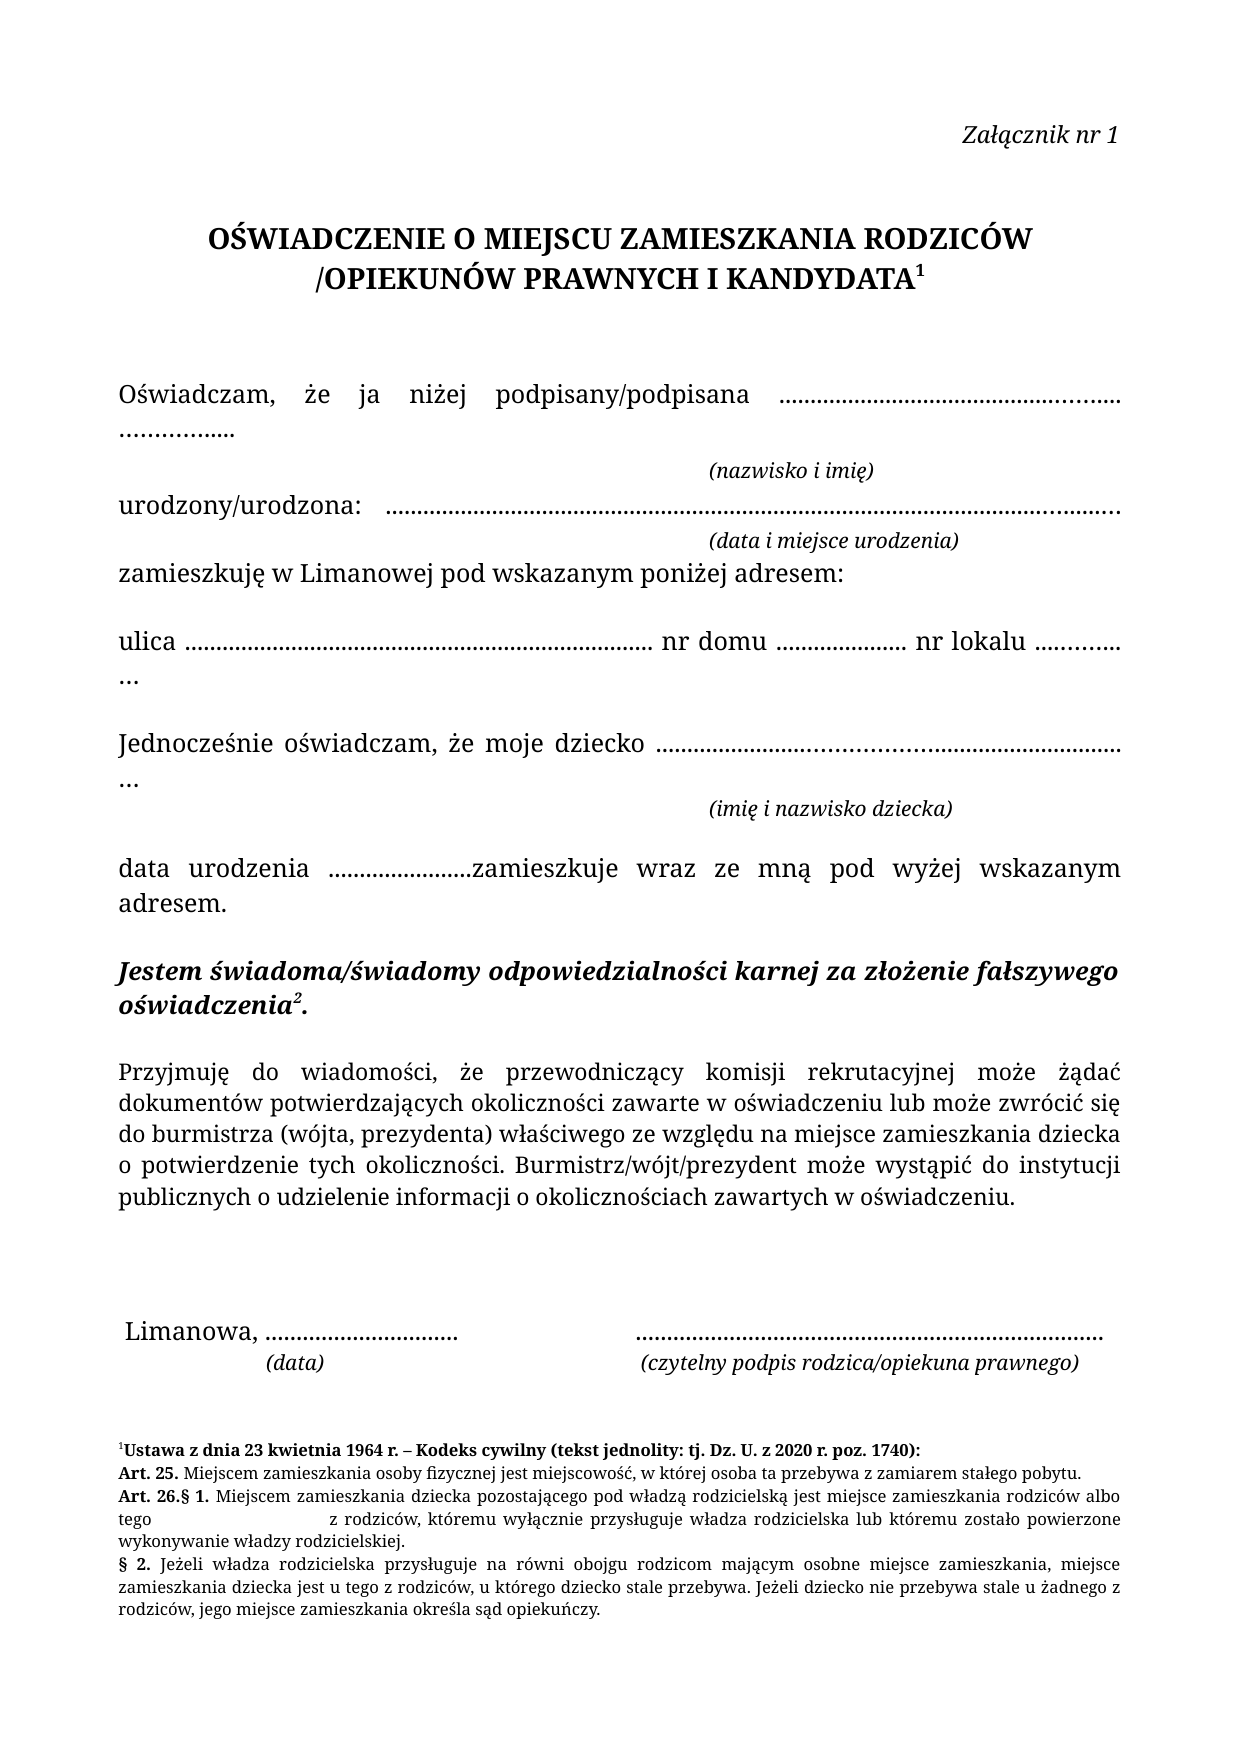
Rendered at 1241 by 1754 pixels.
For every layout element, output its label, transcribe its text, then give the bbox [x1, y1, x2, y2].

text Jestem świadoma/świadomy odpowiedzialności karnej za złożenie fałszywego oświadczenia2. [118, 953, 1122, 1021]
text ulica ........................................................................... nr domu ..................... nr lokalu ....……...… [118, 624, 1122, 692]
text OŚWIADCZENIE O MIEJSCU ZAMIESZKANIA RODZICÓW /OPIEKUNÓW PRAWNYCH I KANDYDATA1 [118, 218, 1122, 298]
text Art. 25. Miejscem zamieszkania osoby fizycznej jest miejscowość, w której osoba ta przebywa z zamiarem stałego pobytu. [118, 1462, 1122, 1484]
text 1Ustawa z dnia 23 kwietnia 1964 r. – Kodeks cywilny (tekst jednolity: tj. Dz. U. z 2020 r. poz. 1740): [118, 1439, 1122, 1462]
text Oświadczam, że ja niżej podpisany/podpisana ............................................……....…………..... [118, 377, 1122, 445]
text Limanowa, ............................... ........................................................................... [118, 1314, 1122, 1348]
text zamieszkuję w Limanowej pod wskazanym poniżej adresem: [118, 556, 1122, 590]
text Art. 26.§ 1. Miejscem zamieszkania dziecka pozostającego pod władzą rodzicielską jest miejsce zamieszkania rodziców albo tego z rodziców, któremu wyłącznie przysługuje władza rodzicielska lub któremu zostało powierzone wykonywanie władzy rodzicielskiej. [118, 1484, 1122, 1552]
text urodzony/urodzona: .........................................................................................................…......… (data i miejsce urodzenia) [118, 488, 1122, 556]
text Załącznik nr 1 [118, 118, 1122, 150]
text § 2. Jeżeli władza rodzicielska przysługuje na równi obojgu rodzicom mającym osobne miejsce zamieszkania, miejsce zamieszkania dziecka jest u tego z rodziców, u którego dziecko stale przebywa. Jeżeli dziecko nie przebywa stale u żadnego z rodziców, jego miejsce zamieszkania określa sąd opiekuńczy. [118, 1552, 1122, 1621]
text Jednocześnie oświadczam, że moje dziecko ........................………………..............................… [118, 726, 1122, 794]
text data urodzenia .......................zamieszkuje wraz ze mną pod wyżej wskazanym adresem. [118, 851, 1122, 919]
text (data) (czytelny podpis rodzica/opiekuna prawnego) [118, 1348, 1122, 1376]
text Przyjmuję do wiadomości, że przewodniczący komisji rekrutacyjnej może żądać dokumentów potwierdzających okoliczności zawarte w oświadczeniu lub może zwrócić się do burmistrza (wójta, prezydenta) właściwego ze względu na miejsce zamieszkania dziecka o potwierdzenie tych okoliczności. Burmistrz/wójt/prezydent może wystąpić do instytucji publicznych o udzielenie informacji o okolicznościach zawartych w oświadczeniu. [118, 1056, 1122, 1212]
text (imię i nazwisko dziecka) [118, 794, 1122, 823]
text (nazwisko i imię) [118, 445, 1122, 488]
